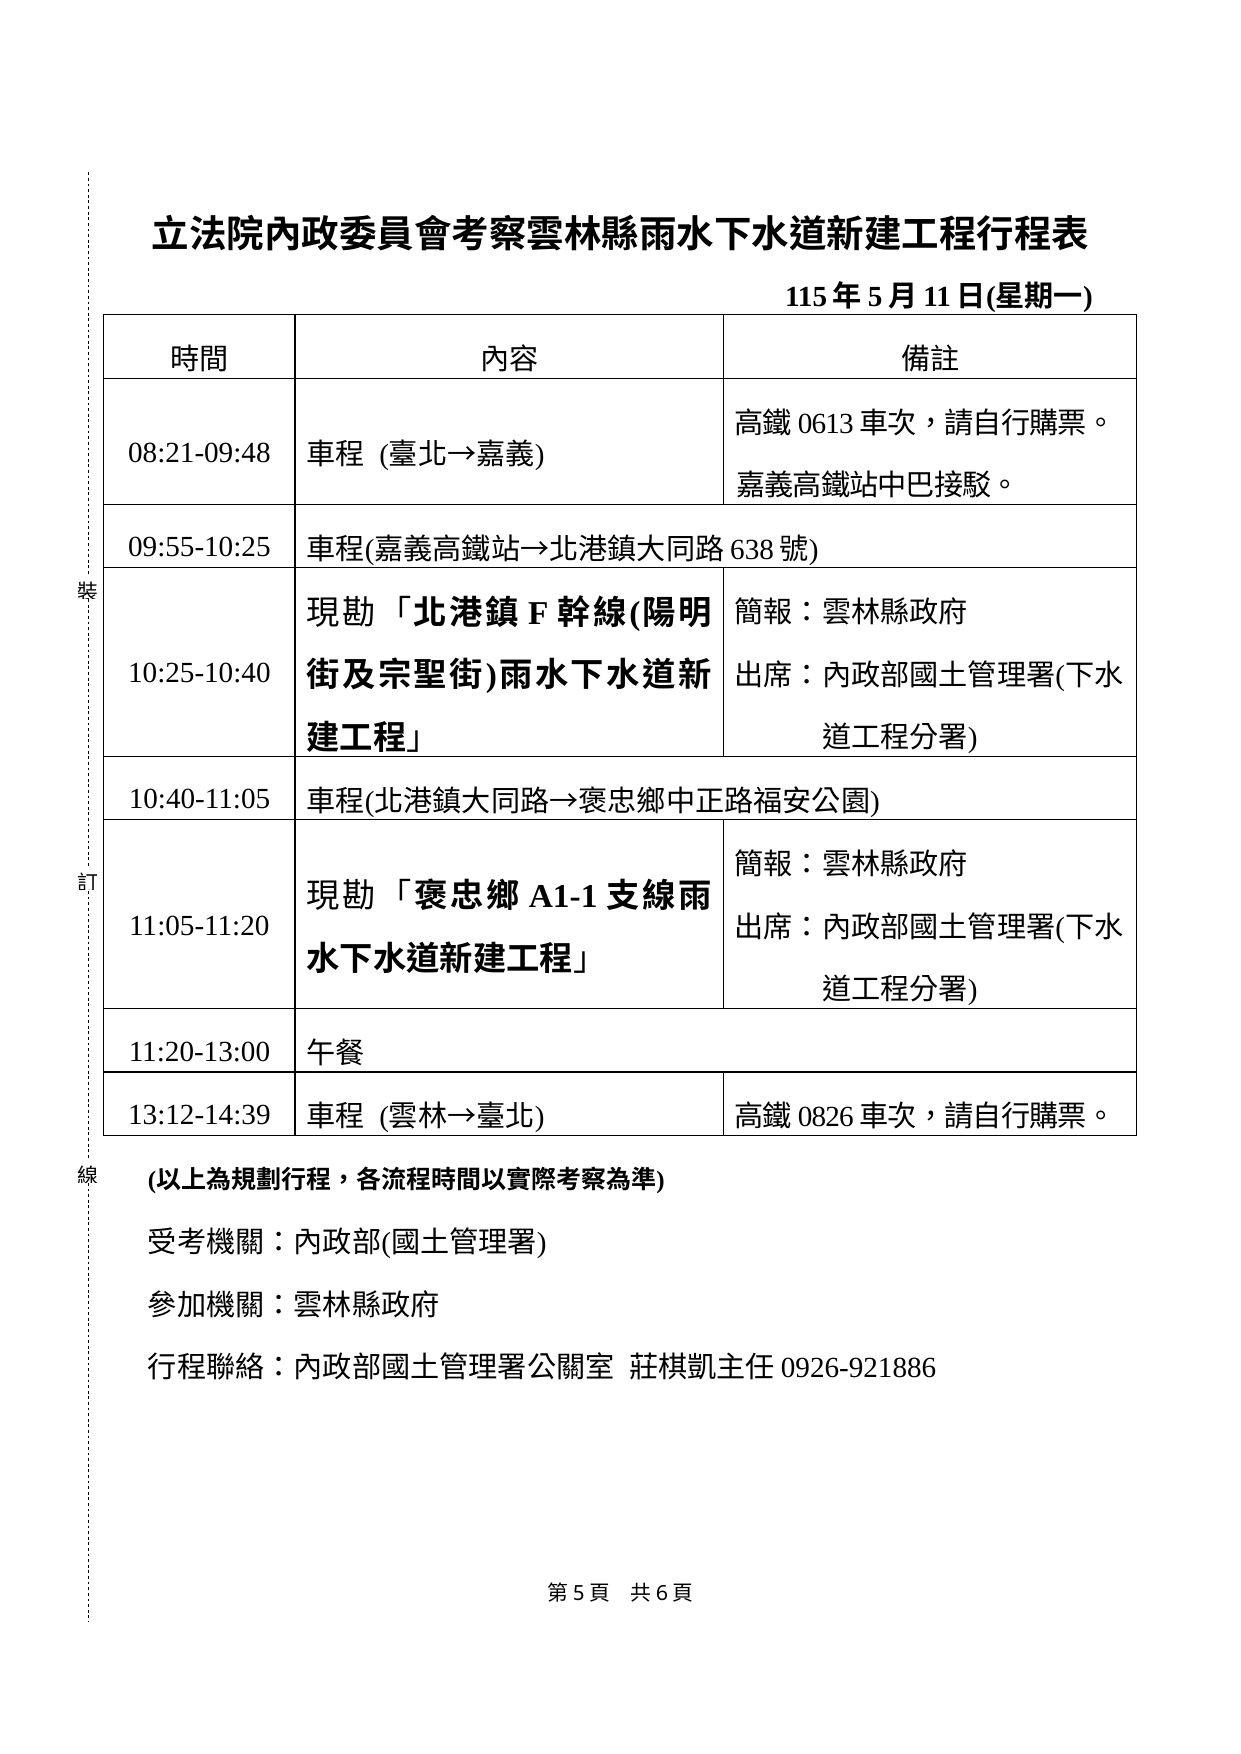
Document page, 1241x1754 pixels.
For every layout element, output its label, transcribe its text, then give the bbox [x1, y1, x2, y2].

table_cell 09:55-10:25 [104, 505, 294, 567]
table_cell 08:21-09:48 [104, 379, 294, 504]
text 115年5月11日(星期一) [148, 252, 1092, 314]
table_cell 11:05-11:20 [104, 820, 294, 1008]
table_cell 車程 (臺北→嘉義) [296, 379, 723, 504]
table_header 備註 [724, 315, 1136, 378]
text 立法院內政委員會考察雲林縣雨水下水道新建工程行程表 [148, 189, 1092, 252]
table_cell 高鐵0613車次，請自行購票。嘉義高鐵站中巴接駁。 [724, 379, 1136, 504]
table_cell 簡報：雲林縣政府 出席：內政部國土管理署(下水道工程分署) [724, 820, 1136, 1008]
table_cell 13:12-14:39 [104, 1073, 294, 1135]
text 參加機關：雲林縣政府 [148, 1261, 1092, 1323]
text 行程聯絡：內政部國土管理署公關室 莊棋凱主任0926-921886 [148, 1323, 1092, 1386]
table_header 時間 [104, 315, 294, 378]
table_cell 車程(北港鎮大同路→褒忠鄉中正路福安公園) [296, 757, 1136, 819]
table_cell 10:40-11:05 [104, 757, 294, 819]
text (以上為規劃行程，各流程時間以實際考察為準) [148, 1136, 1092, 1198]
table_cell 11:20-13:00 [104, 1009, 294, 1071]
table_cell 車程 (雲林→臺北) [296, 1073, 723, 1135]
table_cell 車程(嘉義高鐵站→北港鎮大同路638號) [296, 505, 1136, 567]
table_cell 10:25-10:40 [104, 568, 294, 756]
table_cell 現勘「北港鎮F幹線(陽明街及宗聖街)雨水下水道新建工程」 [296, 568, 723, 756]
table_cell 高鐵0826車次，請自行購票。 [724, 1073, 1136, 1135]
table_cell 午餐 [296, 1009, 1136, 1071]
table_cell 簡報：雲林縣政府 出席：內政部國土管理署(下水道工程分署) [724, 568, 1136, 756]
table_header 內容 [296, 315, 723, 378]
text 受考機關：內政部(國土管理署) [148, 1198, 1092, 1261]
table_cell 現勘「褒忠鄉A1-1支線雨水下水道新建工程」 [296, 820, 723, 1008]
